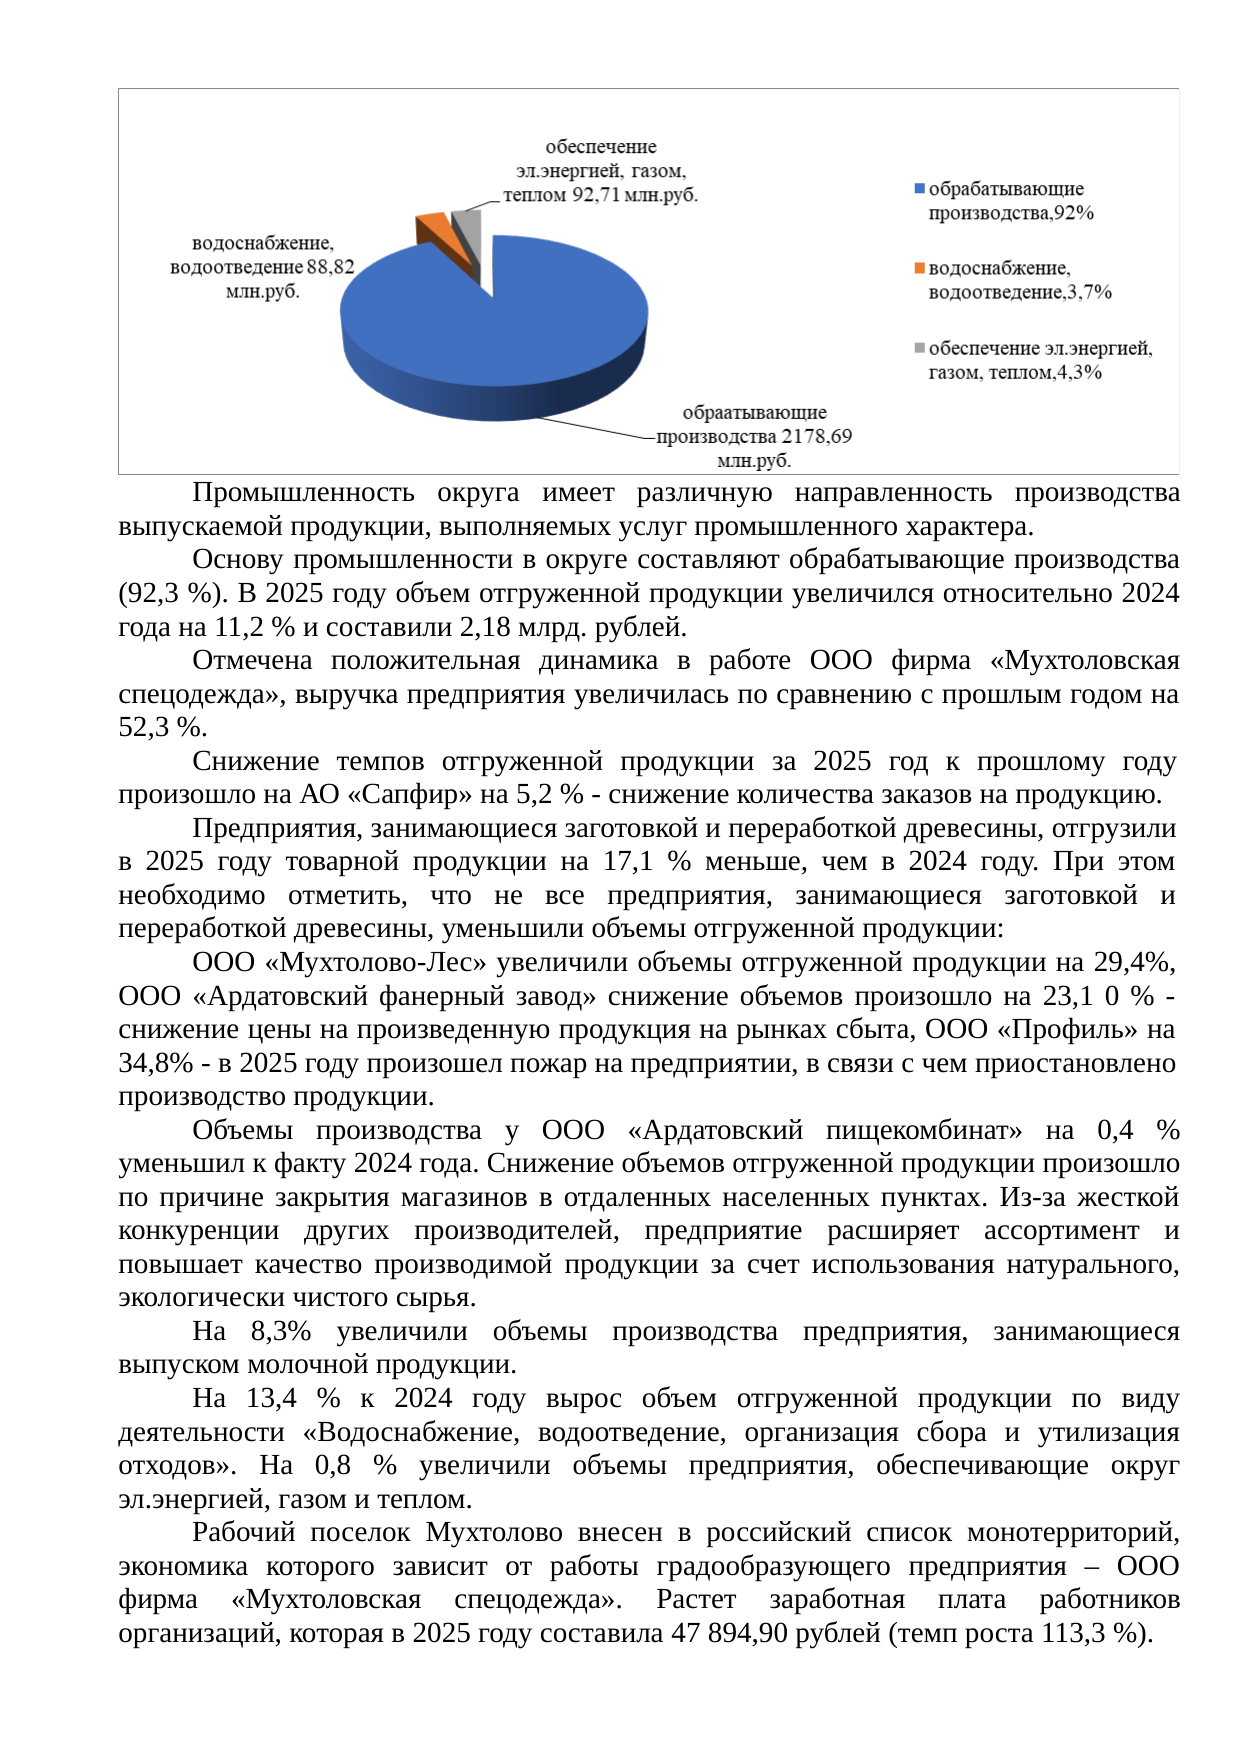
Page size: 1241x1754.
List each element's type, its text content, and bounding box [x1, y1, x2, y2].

text На 13,4 % к 2024 году вырос объем отгруженной продукции по виду деятельности «Водоснабжение, водоотведение, организация сбора и утилизация отходов». На 0,8 % увеличили объемы предприятия, обеспечивающие округ эл.энергией, газом и теплом. [118, 1380, 1181, 1514]
text На 8,3% увеличили объемы производства предприятия, занимающиеся выпуском молочной продукции. [118, 1313, 1181, 1380]
text Основу промышленности в округе составляют обрабатывающие производства (92,3 %). В 2025 году объем отгруженной продукции увеличился относительно 2024 года на 11,2 % и составили 2,18 млрд. рублей. [118, 542, 1181, 642]
text Объемы производства у ООО «Ардатовский пищекомбинат» на 0,4 % уменьшил к факту 2024 года. Снижение объемов отгруженной продукции произошло по причине закрытия магазинов в отдаленных населенных пунктах. Из-за жесткой конкуренции других производителей, предприятие расширяет ассортимент и повышает качество производимой продукции за счет использования натурального, экологически чистого сырья. [118, 1112, 1181, 1313]
text Снижение темпов отгруженной продукции за 2025 год к прошлому году произошло на АО «Сапфир» на 5,2 % - снижение количества заказов на продукцию. [118, 743, 1177, 810]
text ООО «Мухтолово-Лес» увеличили объемы отгруженной продукции на 29,4%, ООО «Ардатовский фанерный завод» снижение объемов произошло на 23,1 0 % - снижение цены на произведенную продукция на рынках сбыта, ООО «Профиль» на 34,8% - в 2025 году произошел пожар на предприятии, в связи с чем приостановлено производство продукции. [118, 944, 1177, 1112]
text Промышленность округа имеет различную направленность производства выпускаемой продукции, выполняемых услуг промышленного характера. [118, 474, 1181, 542]
picture [118, 88, 1180, 475]
text Отмечена положительная динамика в работе ООО фирма «Мухтоловская спецодежда», выручка предприятия увеличилась по сравнению с прошлым годом на 52,3 %. [118, 642, 1181, 743]
text Рабочий поселок Мухтолово внесен в российский список монотерриторий, экономика которого зависит от работы градообразующего предприятия – ООО фирма «Мухтоловская спецодежда». Растет заработная плата работников организаций, которая в 2025 году составила 47 894,90 рублей (темп роста 113,3 %). [118, 1514, 1181, 1648]
text Предприятия, занимающиеся заготовкой и переработкой древесины, отгрузили в 2025 году товарной продукции на 17,1 % меньше, чем в 2024 году. При этом необходимо отметить, что не все предприятия, занимающиеся заготовкой и переработкой древесины, уменьшили объемы отгруженной продукции: [118, 810, 1177, 944]
